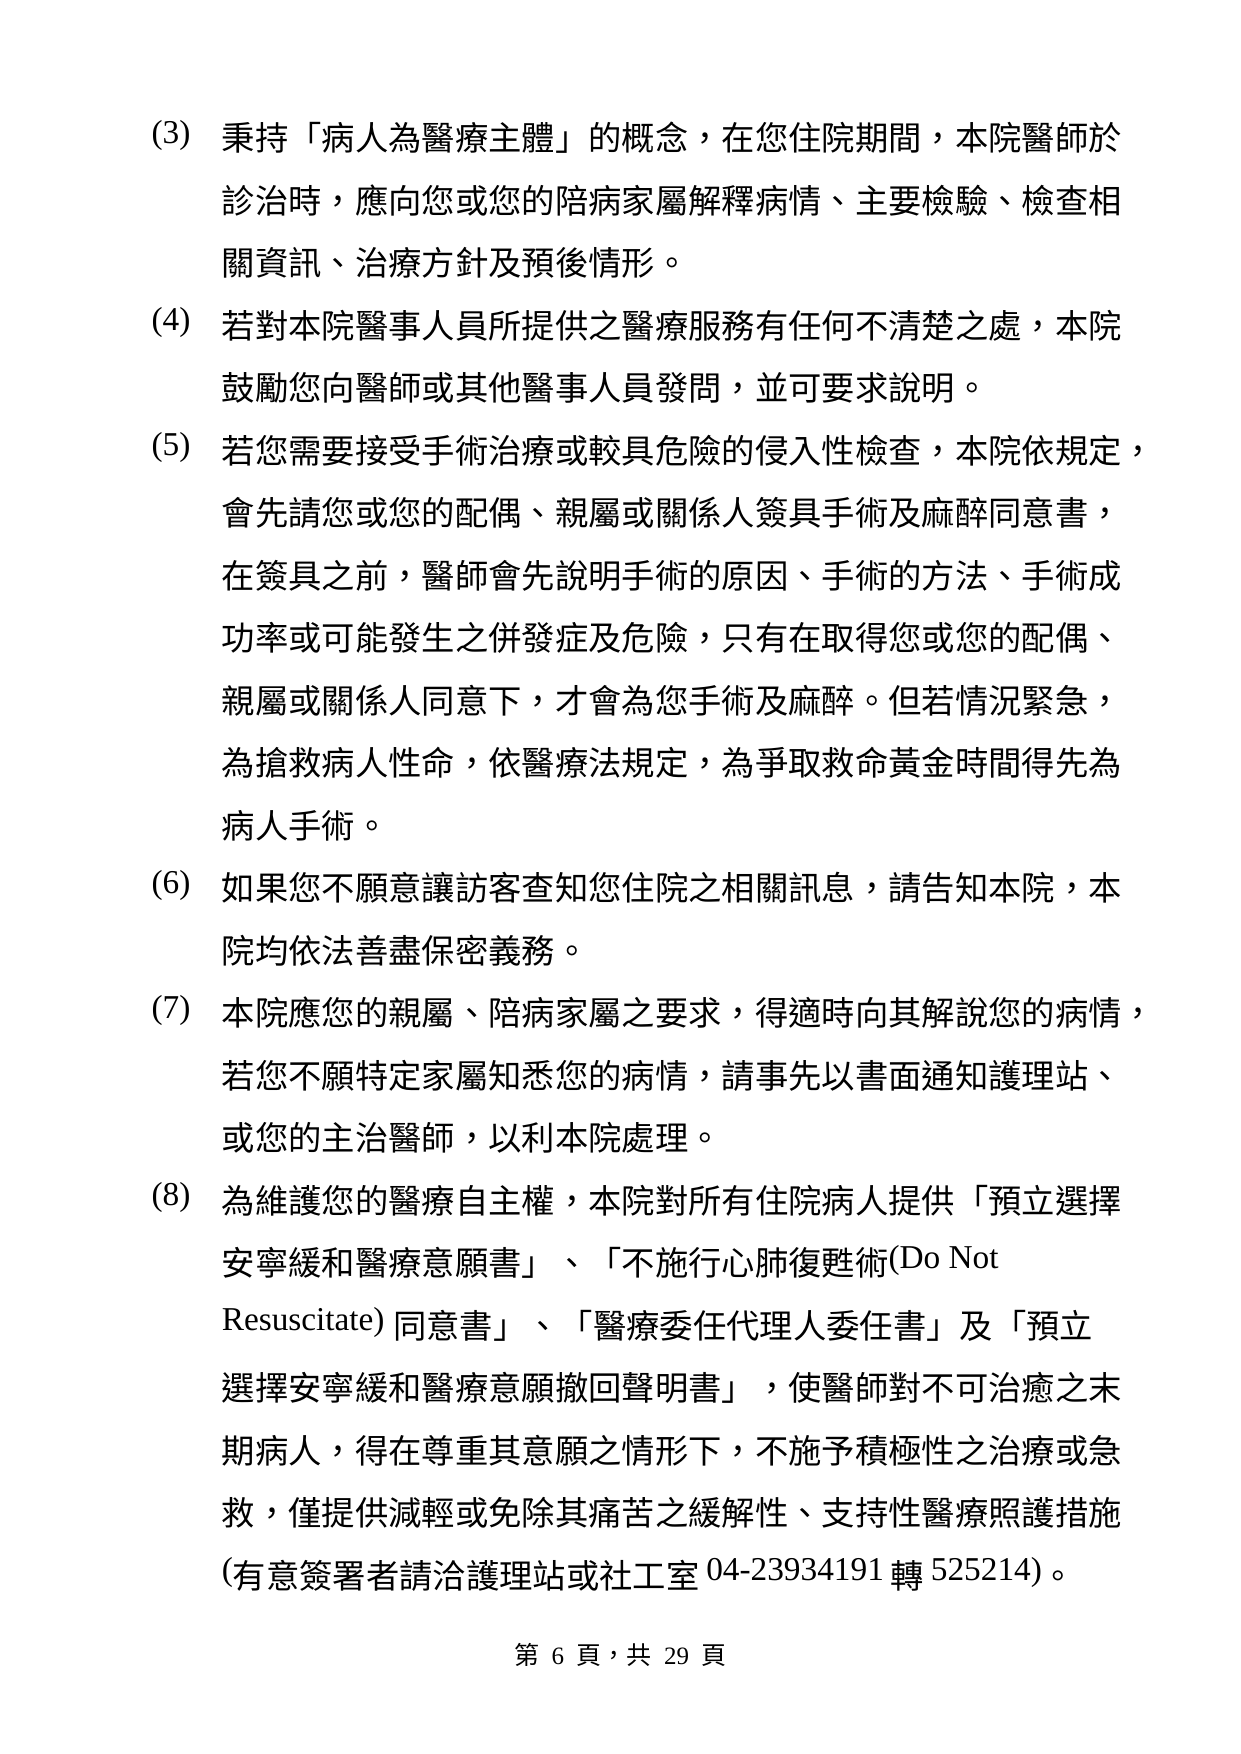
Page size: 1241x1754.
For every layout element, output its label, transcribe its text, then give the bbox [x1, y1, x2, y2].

list 如果您不願意讓訪客查知您住院之相關訊息，請告知本院，本院均依法善盡保密義務。 [151, 862, 1122, 987]
list 為維護您的醫療自主權，本院對所有住院病人提供「預立選擇安寧緩和醫療意願書」、「不施行心肺復甦術(Do Not Resuscitate) 同意書」、「醫療委任代理人委任書」及「預立選擇安寧緩和醫療意願撤回聲明書」，使醫師對不可治癒之末期病人，得在尊重其意願之情形下，不施予積極性之治療或急救，僅提供減輕或免除其痛苦之緩解性、支持性醫療照護措施(有意簽署者請洽護理站或社工室04-23934191轉525214)。 [151, 1175, 1122, 1612]
list 若您需要接受手術治療或較具危險的侵入性檢查，本院依規定，會先請您或您的配偶、親屬或關係人簽具手術及麻醉同意書，在簽具之前，醫師會先說明手術的原因、手術的方法、手術成功率或可能發生之併發症及危險，只有在取得您或您的配偶、親屬或關係人同意下，才會為您手術及麻醉。但若情況緊急，為搶救病人性命，依醫療法規定，為爭取救命黃金時間得先為病人手術。 [151, 425, 1122, 862]
list 若對本院醫事人員所提供之醫療服務有任何不清楚之處，本院鼓勵您向醫師或其他醫事人員發問，並可要求說明。 [151, 300, 1122, 425]
list 本院應您的親屬、陪病家屬之要求，得適時向其解說您的病情，若您不願特定家屬知悉您的病情，請事先以書面通知護理站、或您的主治醫師，以利本院處理。 [151, 987, 1122, 1175]
list 秉持「病人為醫療主體」的概念，在您住院期間，本院醫師於診治時，應向您或您的陪病家屬解釋病情、主要檢驗、檢查相關資訊、治療方針及預後情形。 [151, 112, 1122, 300]
